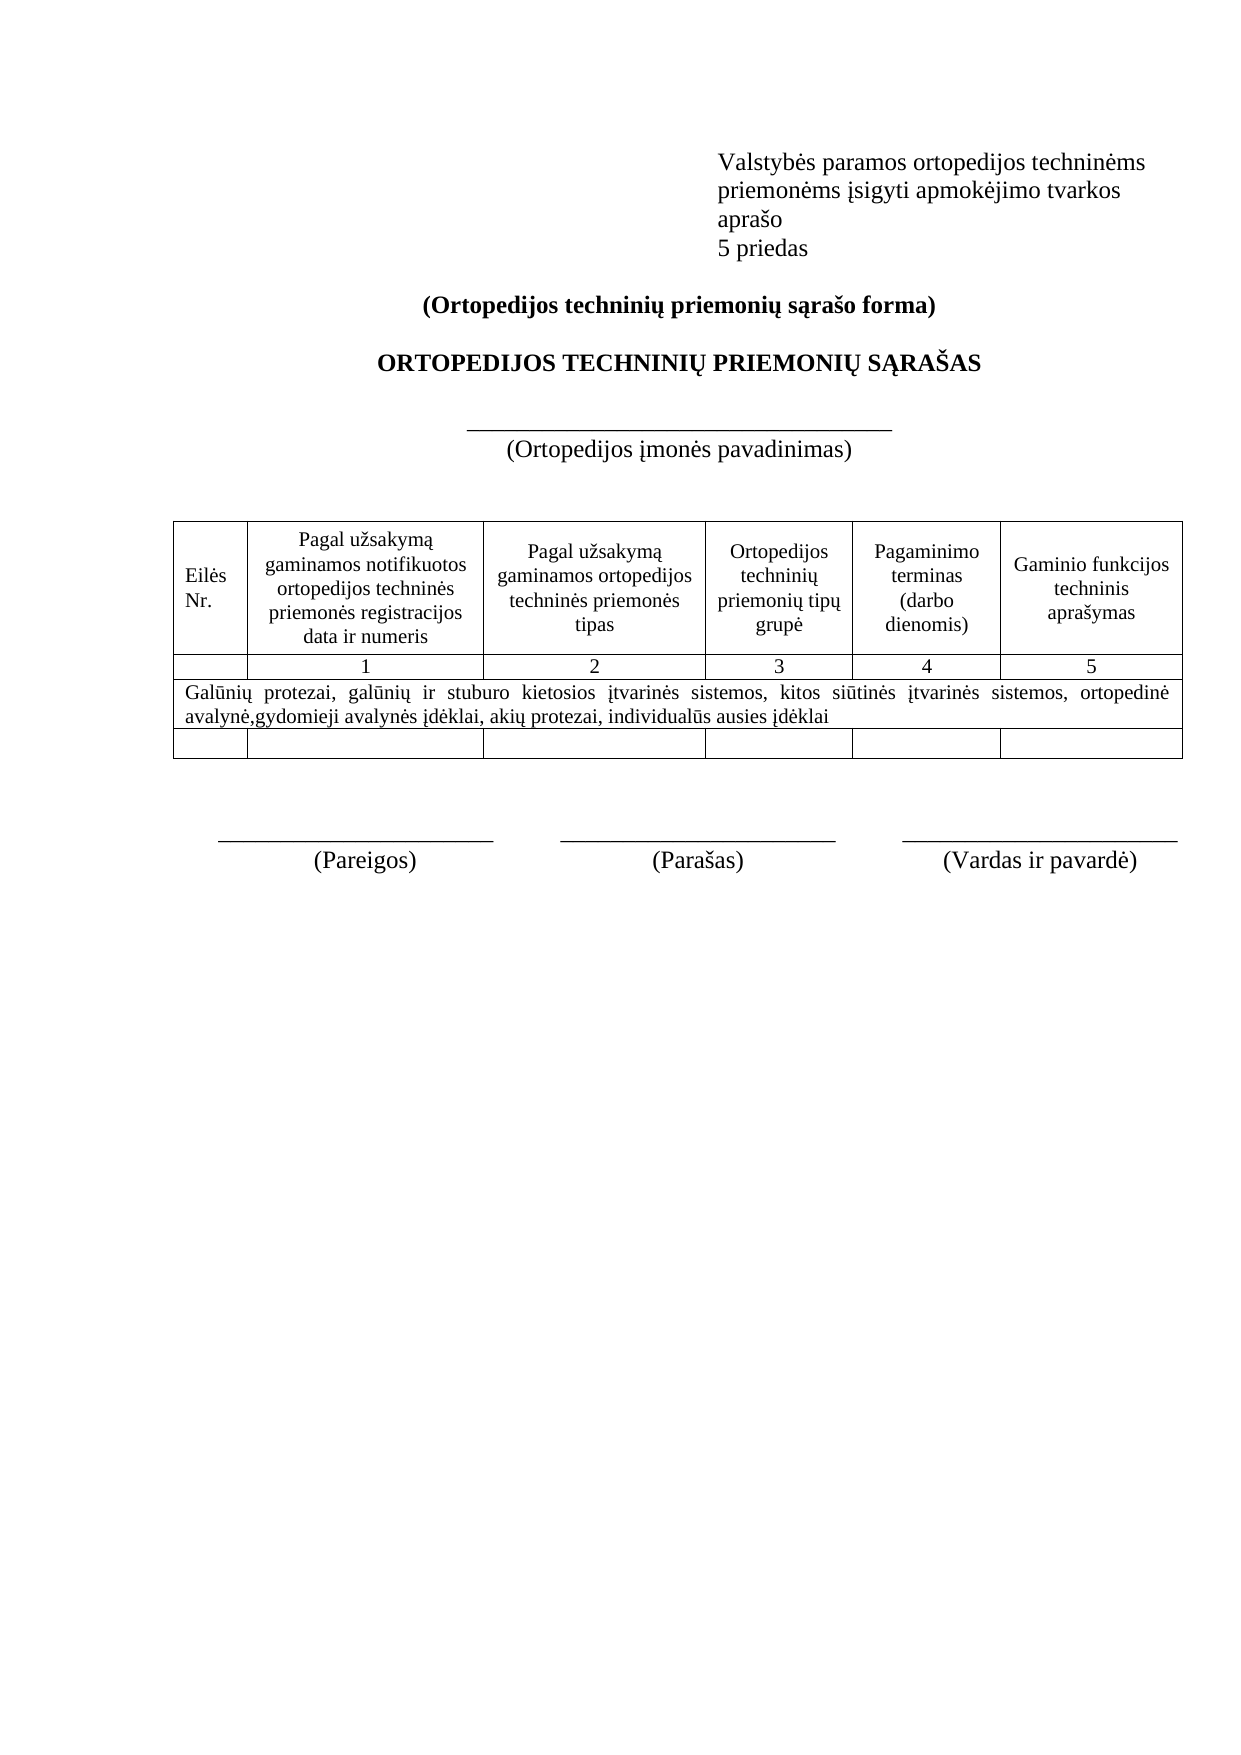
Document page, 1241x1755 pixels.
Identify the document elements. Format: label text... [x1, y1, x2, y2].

table_cell [853, 729, 1000, 757]
table_cell [484, 729, 705, 757]
table_header ______________________ [519, 816, 861, 845]
table_header Ortopedijos techninių priemonių tipų grupė [706, 522, 852, 653]
table_cell 1 [248, 655, 483, 678]
text ORTOPEDIJOS TECHNINIŲ PRIEMONIŲ SĄRAŠAS [177, 348, 1181, 377]
table_header Pagal užsakymą gaminamos ortopedijos techninės priemonės tipas [484, 522, 705, 653]
table_cell [706, 729, 852, 757]
text (Ortopedijos techninių priemonių sąrašo forma) [177, 291, 1181, 319]
table_header ______________________ [177, 816, 519, 845]
table_cell Galūnių protezai, galūnių ir stuburo kietosios įtvarinės sistemos, kitos siūtinės įtvarinės sistemos, ortopedinė avalynė,gydomieji avalynės įdėklai, akių protezai, individualūs ausies įdėklai [174, 680, 1182, 728]
table_cell (Pareigos) [177, 845, 519, 873]
table_cell 3 [706, 655, 852, 678]
table_cell 2 [484, 655, 705, 678]
table_cell 5 [1001, 655, 1182, 678]
table_cell (Vardas ir pavardė) [861, 845, 1204, 873]
table_cell [174, 729, 247, 757]
text (Ortopedijos įmonės pavadinimas) [177, 434, 1181, 463]
text 5 priedas [717, 233, 1181, 262]
text __________________________________ [177, 406, 1181, 434]
table_header Pagaminimo terminas (darbo dienomis) [853, 522, 1000, 653]
table_header Pagal užsakymą gaminamos notifikuotos ortopedijos techninės priemonės registracijos data ir numeris [248, 522, 483, 653]
table_header ______________________ [861, 816, 1204, 845]
text Valstybės paramos ortopedijos techninėms priemonėms įsigyti apmokėjimo tvarkos aprašo [717, 147, 1181, 233]
table_cell [248, 729, 483, 757]
table_header Eilės Nr. [174, 522, 247, 653]
table_header Gaminio funkcijos techninis aprašymas [1001, 522, 1182, 653]
table_cell (Parašas) [519, 845, 861, 873]
table_cell [1001, 729, 1182, 757]
table_cell [174, 655, 247, 678]
table_cell 4 [853, 655, 1000, 678]
